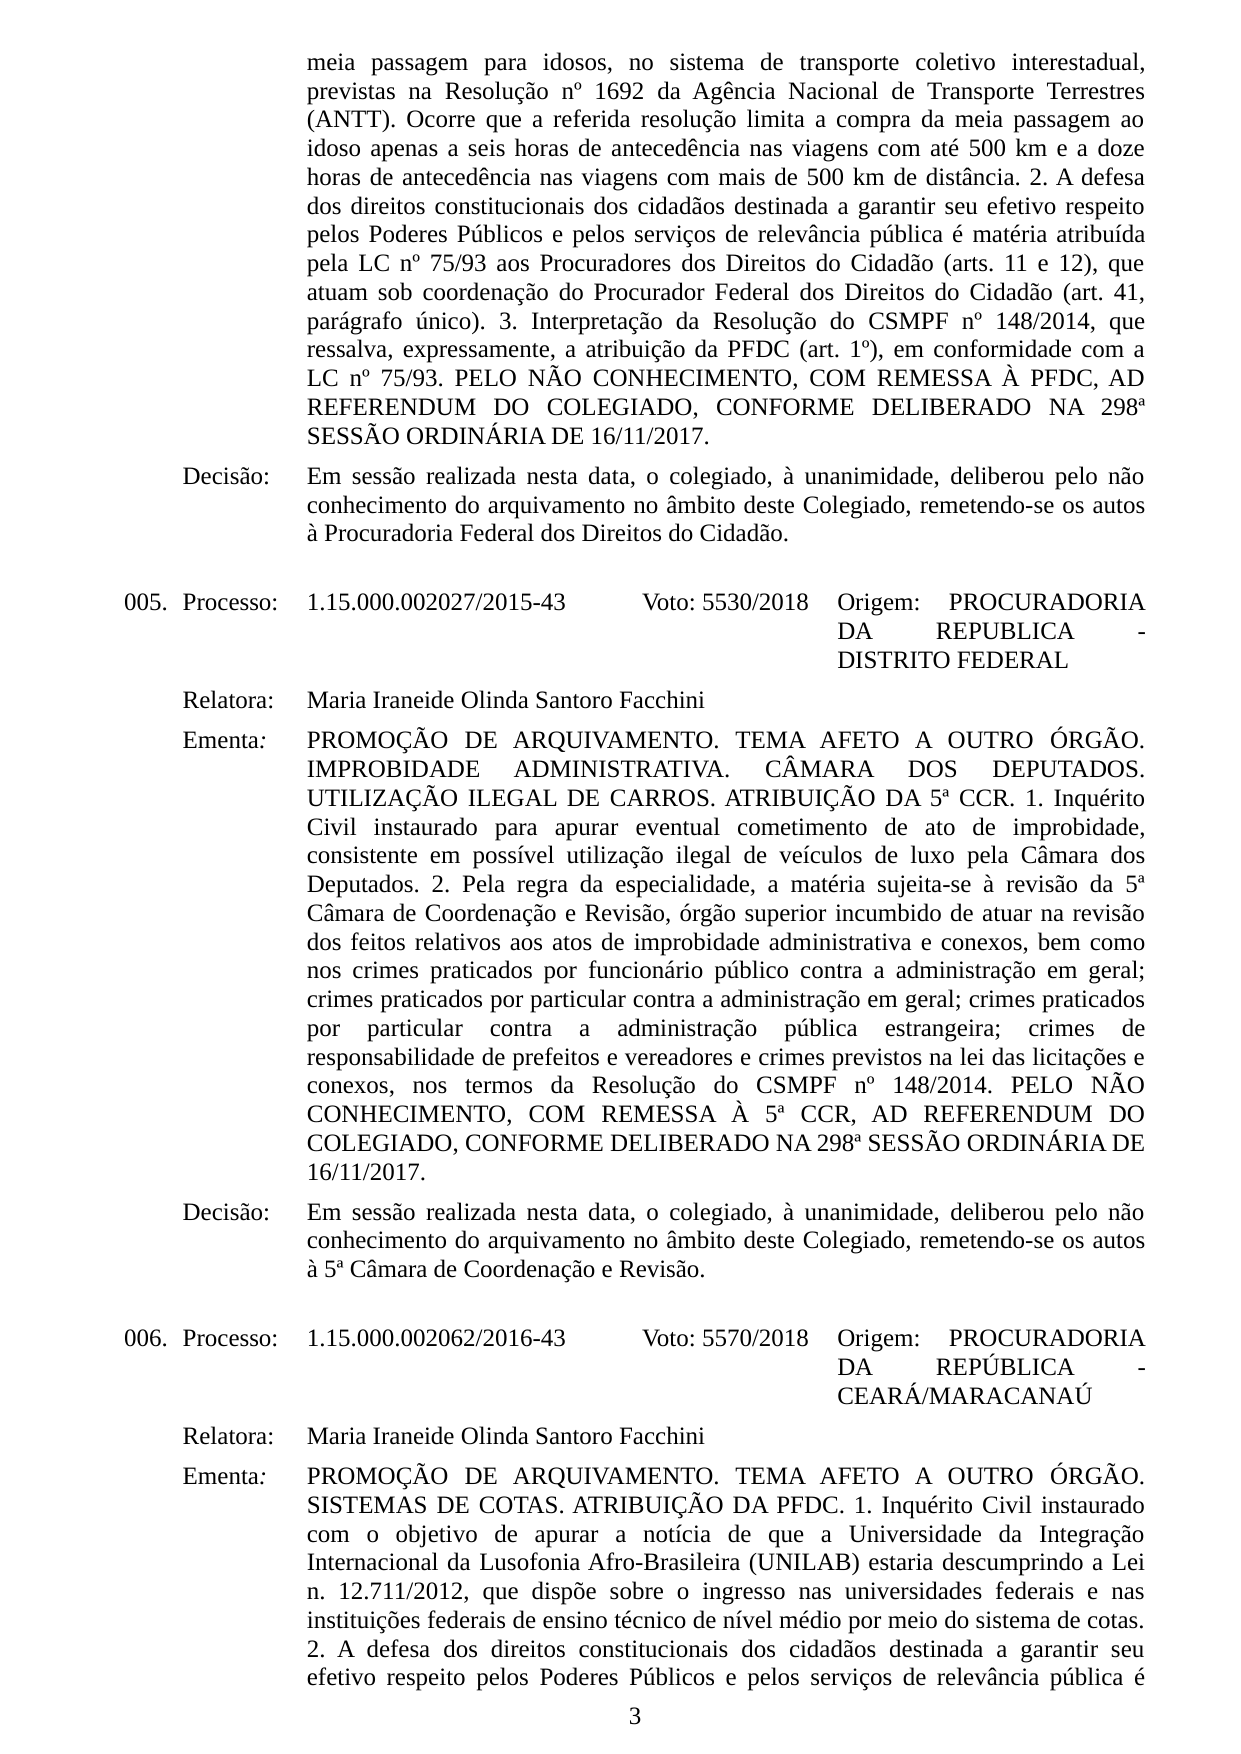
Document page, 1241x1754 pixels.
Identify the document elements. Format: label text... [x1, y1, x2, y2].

table_cell [177, 41, 301, 455]
table_cell [118, 41, 177, 455]
table_header 006. [118, 1318, 177, 1415]
table_cell [118, 720, 177, 1191]
table_cell [118, 1456, 177, 1697]
table_cell Decisão: [177, 1191, 301, 1289]
table_cell Ementa: [177, 1456, 301, 1697]
table_cell Em sessão realizada nesta data, o colegiado, à unanimidade, deliberou pelo não conhecimento do arquivamento no âmbito deste Colegiado, remetendo-se os autos à 5ª Câmara de Coordenação e Revisão. [301, 1191, 1152, 1289]
table_header Processo: [177, 582, 301, 679]
table_header Voto: 5530/2018 [636, 582, 831, 679]
table_cell PROMOÇÃO DE ARQUIVAMENTO. TEMA AFETO A OUTRO ÓRGÃO. IMPROBIDADE ADMINISTRATIVA. CÂMARA DOS DEPUTADOS. UTILIZAÇÃO ILEGAL DE CARROS. ATRIBUIÇÃO DA 5ª CCR. 1. Inquérito Civil instaurado para apurar eventual cometimento de ato de improbidade, consistente em possível utilização ilegal de veículos de luxo pela Câmara dos Deputados. 2. Pela regra da especialidade, a matéria sujeita-se à revisão da 5ª Câmara de Coordenação e Revisão, órgão superior incumbido de atuar na revisão dos feitos relativos aos atos de improbidade administrativa e conexos, bem como nos crimes praticados por funcionário público contra a administração em geral; crimes praticados por particular contra a administração em geral; crimes praticados por particular contra a administração pública estrangeira; crimes de responsabilidade de prefeitos e vereadores e crimes previstos na lei das licitações e conexos, nos termos da Resolução do CSMPF nº 148/2014. PELO NÃO CONHECIMENTO, COM REMESSA À 5ª CCR, AD REFERENDUM DO COLEGIADO, CONFORME DELIBERADO NA 298ª SESSÃO ORDINÁRIA DE 16/11/2017. [301, 720, 1152, 1191]
table_cell [118, 680, 177, 720]
table_header Origem: PROCURADORIA DA REPUBLICA - DISTRITO FEDERAL [831, 582, 1152, 679]
table_cell meia passagem para idosos, no sistema de transporte coletivo interestadual, previstas na Resolução nº 1692 da Agência Nacional de Transporte Terrestres (ANTT). Ocorre que a referida resolução limita a compra da meia passagem ao idoso apenas a seis horas de antecedência nas viagens com até 500 km e a doze horas de antecedência nas viagens com mais de 500 km de distância. 2. A defesa dos direitos constitucionais dos cidadãos destinada a garantir seu efetivo respeito pelos Poderes Públicos e pelos serviços de relevância pública é matéria atribuída pela LC nº 75/93 aos Procuradores dos Direitos do Cidadão (arts. 11 e 12), que atuam sob coordenação do Procurador Federal dos Direitos do Cidadão (art. 41, parágrafo único). 3. Interpretação da Resolução do CSMPF nº 148/2014, que ressalva, expressamente, a atribuição da PFDC (art. 1º), em conformidade com a LC nº 75/93. PELO NÃO CONHECIMENTO, COM REMESSA À PFDC, AD REFERENDUM DO COLEGIADO, CONFORME DELIBERADO NA 298ª SESSÃO ORDINÁRIA DE 16/11/2017. [301, 41, 1152, 455]
table_cell Em sessão realizada nesta data, o colegiado, à unanimidade, deliberou pelo não conhecimento do arquivamento no âmbito deste Colegiado, remetendo-se os autos à Procuradoria Federal dos Direitos do Cidadão. [301, 455, 1152, 553]
table_header Origem: PROCURADORIA DA REPÚBLICA - CEARÁ/MARACANAÚ [831, 1318, 1152, 1415]
table_cell Ementa: [177, 720, 301, 1191]
table_cell [118, 1191, 177, 1289]
table_cell Maria Iraneide Olinda Santoro Facchini [301, 1415, 1152, 1456]
table_cell Decisão: [177, 455, 301, 553]
table_header Processo: [177, 1318, 301, 1415]
table_cell Relatora: [177, 680, 301, 720]
table_header 1.15.000.002062/2016-43 [301, 1318, 636, 1415]
table_cell [118, 1415, 177, 1456]
table_cell PROMOÇÃO DE ARQUIVAMENTO. TEMA AFETO A OUTRO ÓRGÃO. SISTEMAS DE COTAS. ATRIBUIÇÃO DA PFDC. 1. Inquérito Civil instaurado com o objetivo de apurar a notícia de que a Universidade da Integração Internacional da Lusofonia Afro-Brasileira (UNILAB) estaria descumprindo a Lei n. 12.711/2012, que dispõe sobre o ingresso nas universidades federais e nas instituições federais de ensino técnico de nível médio por meio do sistema de cotas. 2. A defesa dos direitos constitucionais dos cidadãos destinada a garantir seu efetivo respeito pelos Poderes Públicos e pelos serviços de relevância pública é [301, 1456, 1152, 1697]
table_cell Maria Iraneide Olinda Santoro Facchini [301, 680, 1152, 720]
table_header 1.15.000.002027/2015-43 [301, 582, 636, 679]
table_cell Relatora: [177, 1415, 301, 1456]
table_cell [118, 455, 177, 553]
table_header Voto: 5570/2018 [636, 1318, 831, 1415]
table_header 005. [118, 582, 177, 679]
